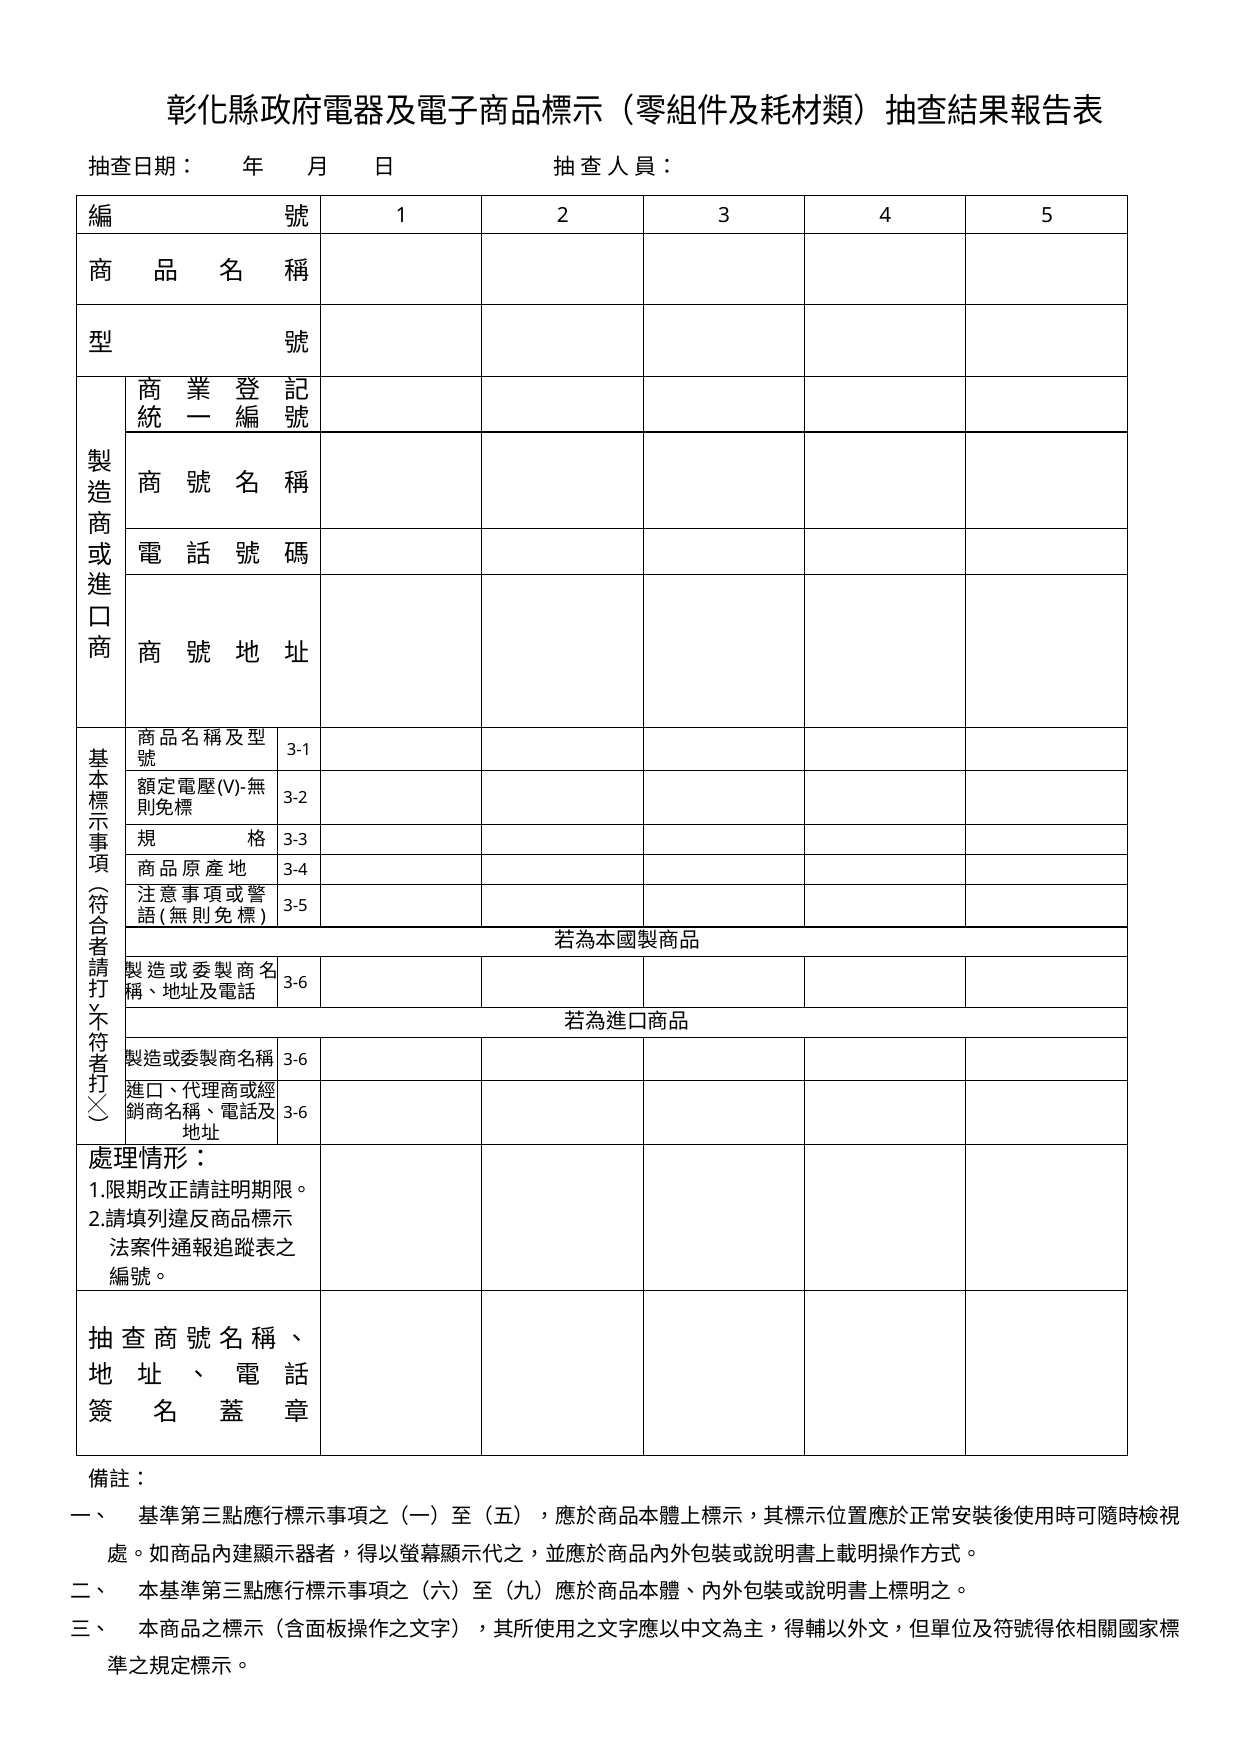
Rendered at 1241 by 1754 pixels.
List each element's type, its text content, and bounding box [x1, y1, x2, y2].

table_cell [805, 1291, 965, 1454]
table_cell [644, 234, 804, 304]
table_cell 基本標示事項（符合者請打ˇ不符者打╳） [77, 728, 125, 1143]
table_cell [321, 575, 481, 727]
table_cell 電話號碼 [126, 529, 320, 574]
table_cell [321, 855, 481, 884]
table_cell 製造或委製商名稱 [126, 1038, 277, 1080]
list 本基準第三點應行標示事項之（六）至（九）應於商品本體、內外包裝或說明書上標明之。 [70, 1571, 1181, 1608]
table_cell [482, 433, 643, 528]
table_cell 商品名稱 [77, 234, 320, 304]
table_cell 額定電壓(V)-無則免標 [126, 771, 277, 824]
table_cell [321, 433, 481, 528]
table_cell [321, 305, 481, 376]
table_header 5 [966, 196, 1127, 232]
table_cell [482, 1081, 643, 1143]
table_header 4 [805, 196, 965, 232]
table_cell 注意事項或警語(無則免標) [126, 885, 277, 926]
table_cell [805, 433, 965, 528]
table_cell [644, 575, 804, 727]
table_cell [644, 855, 804, 884]
table_cell [482, 825, 643, 854]
table_cell [644, 825, 804, 854]
table_cell [966, 771, 1127, 824]
table_cell [805, 1038, 965, 1080]
table_cell [805, 728, 965, 769]
table_cell 製 造 商 或 進 口 商 [77, 377, 125, 727]
table_cell [805, 771, 965, 824]
table_cell 規格 [126, 825, 277, 854]
table_cell 3-4 [278, 855, 320, 884]
table_cell [321, 957, 481, 1007]
table_cell [482, 529, 643, 574]
table_cell 若為本國製商品 [126, 928, 1127, 956]
table_cell 商業登記 統一編號 [126, 377, 320, 431]
table_cell [321, 377, 481, 431]
table_cell [966, 433, 1127, 528]
table_cell [482, 1145, 643, 1290]
table_cell 3-1 [278, 728, 320, 769]
table_cell [321, 728, 481, 769]
table_cell 3-6 [278, 1038, 320, 1080]
text 備註： [89, 183, 1181, 1496]
table_cell 商號名稱 [126, 433, 320, 528]
table_cell [644, 771, 804, 824]
table_cell [321, 771, 481, 824]
table_cell [805, 234, 965, 304]
table_cell [966, 305, 1127, 376]
table_cell [482, 377, 643, 431]
table_cell 3-3 [278, 825, 320, 854]
table_cell [644, 1291, 804, 1454]
table_cell [321, 1081, 481, 1143]
table_cell [644, 957, 804, 1007]
table_cell [805, 825, 965, 854]
table_cell [966, 825, 1127, 854]
table_cell 商號地址 [126, 575, 320, 727]
table_cell [805, 1081, 965, 1143]
table_cell [966, 1145, 1127, 1290]
table_cell [966, 1081, 1127, 1143]
table_cell [482, 575, 643, 727]
table_cell [966, 728, 1127, 769]
table_cell [482, 855, 643, 884]
table_cell [482, 234, 643, 304]
table_cell [966, 885, 1127, 926]
table_cell [966, 855, 1127, 884]
table_cell 抽查商號名稱、 地址、電話 簽名蓋章 [77, 1291, 320, 1454]
table_cell [644, 529, 804, 574]
table_cell [482, 957, 643, 1007]
table_cell [482, 1291, 643, 1454]
text 彰化縣政府電器及電子商品標示（零組件及耗材類）抽查結果報告表 [89, 71, 1181, 146]
table_cell 3-6 [278, 957, 320, 1007]
table_cell [644, 728, 804, 769]
table_cell 型 號 [77, 305, 320, 376]
table_cell [805, 1145, 965, 1290]
table_cell [482, 1038, 643, 1080]
table_cell [966, 529, 1127, 574]
table_cell 商品名稱及型號 [126, 728, 277, 769]
table_cell [805, 855, 965, 884]
table_cell 商 品 原 產 地 [126, 855, 277, 884]
table_cell [966, 575, 1127, 727]
table_cell 進口、代理商或經銷商名稱、電話及地址 [126, 1081, 277, 1143]
table_cell [644, 305, 804, 376]
table_cell [966, 957, 1127, 1007]
table_cell [966, 1038, 1127, 1080]
list 本商品之標示（含面板操作之文字），其所使用之文字應以中文為主，得輔以外文，但單位及符號得依相關國家標準之規定標示。 [70, 1608, 1181, 1683]
table_cell [805, 575, 965, 727]
table_cell 3-5 [278, 885, 320, 926]
table_header 2 [482, 196, 643, 232]
table_cell [805, 305, 965, 376]
table_header 1 [321, 196, 481, 232]
table_cell [321, 885, 481, 926]
table_cell [644, 1145, 804, 1290]
table_cell 3-6 [278, 1081, 320, 1143]
table_cell [321, 1145, 481, 1290]
table_cell [644, 1038, 804, 1080]
table_cell [482, 885, 643, 926]
table_cell [321, 1038, 481, 1080]
table_cell [805, 885, 965, 926]
table_cell [805, 957, 965, 1007]
table_cell 處理情形： 1.限期改正請註明期限。 2.請填列違反商品標示法案件通報追蹤表之編號。 [77, 1145, 320, 1290]
table_cell [805, 377, 965, 431]
table_cell [644, 377, 804, 431]
table_cell [482, 728, 643, 769]
table_cell [805, 529, 965, 574]
table_cell [321, 825, 481, 854]
table_cell [966, 1291, 1127, 1454]
table_cell [644, 885, 804, 926]
text 抽查日期： 年 月 日 抽 查 人 員： [89, 146, 1181, 183]
list 基準第三點應行標示事項之（一）至（五），應於商品本體上標示，其標示位置應於正常安裝後使用時可隨時檢視處。如商品內建顯示器者，得以螢幕顯示代之，並應於商品內外包裝或說明書上載明操作方式。 [70, 1496, 1181, 1571]
table_cell [482, 771, 643, 824]
table_cell [321, 529, 481, 574]
table_cell 製造或委製商名稱、地址及電話 [126, 957, 277, 1007]
table_header 編 號 [77, 196, 320, 232]
table_cell 若為進口商品 [126, 1008, 1127, 1037]
table_cell [321, 1291, 481, 1454]
table_cell [966, 234, 1127, 304]
table_cell [644, 1081, 804, 1143]
table_cell [321, 234, 481, 304]
table_cell [966, 377, 1127, 431]
table_cell [482, 305, 643, 376]
table_cell [644, 433, 804, 528]
table_cell 3-2 [278, 771, 320, 824]
table_header 3 [644, 196, 804, 232]
